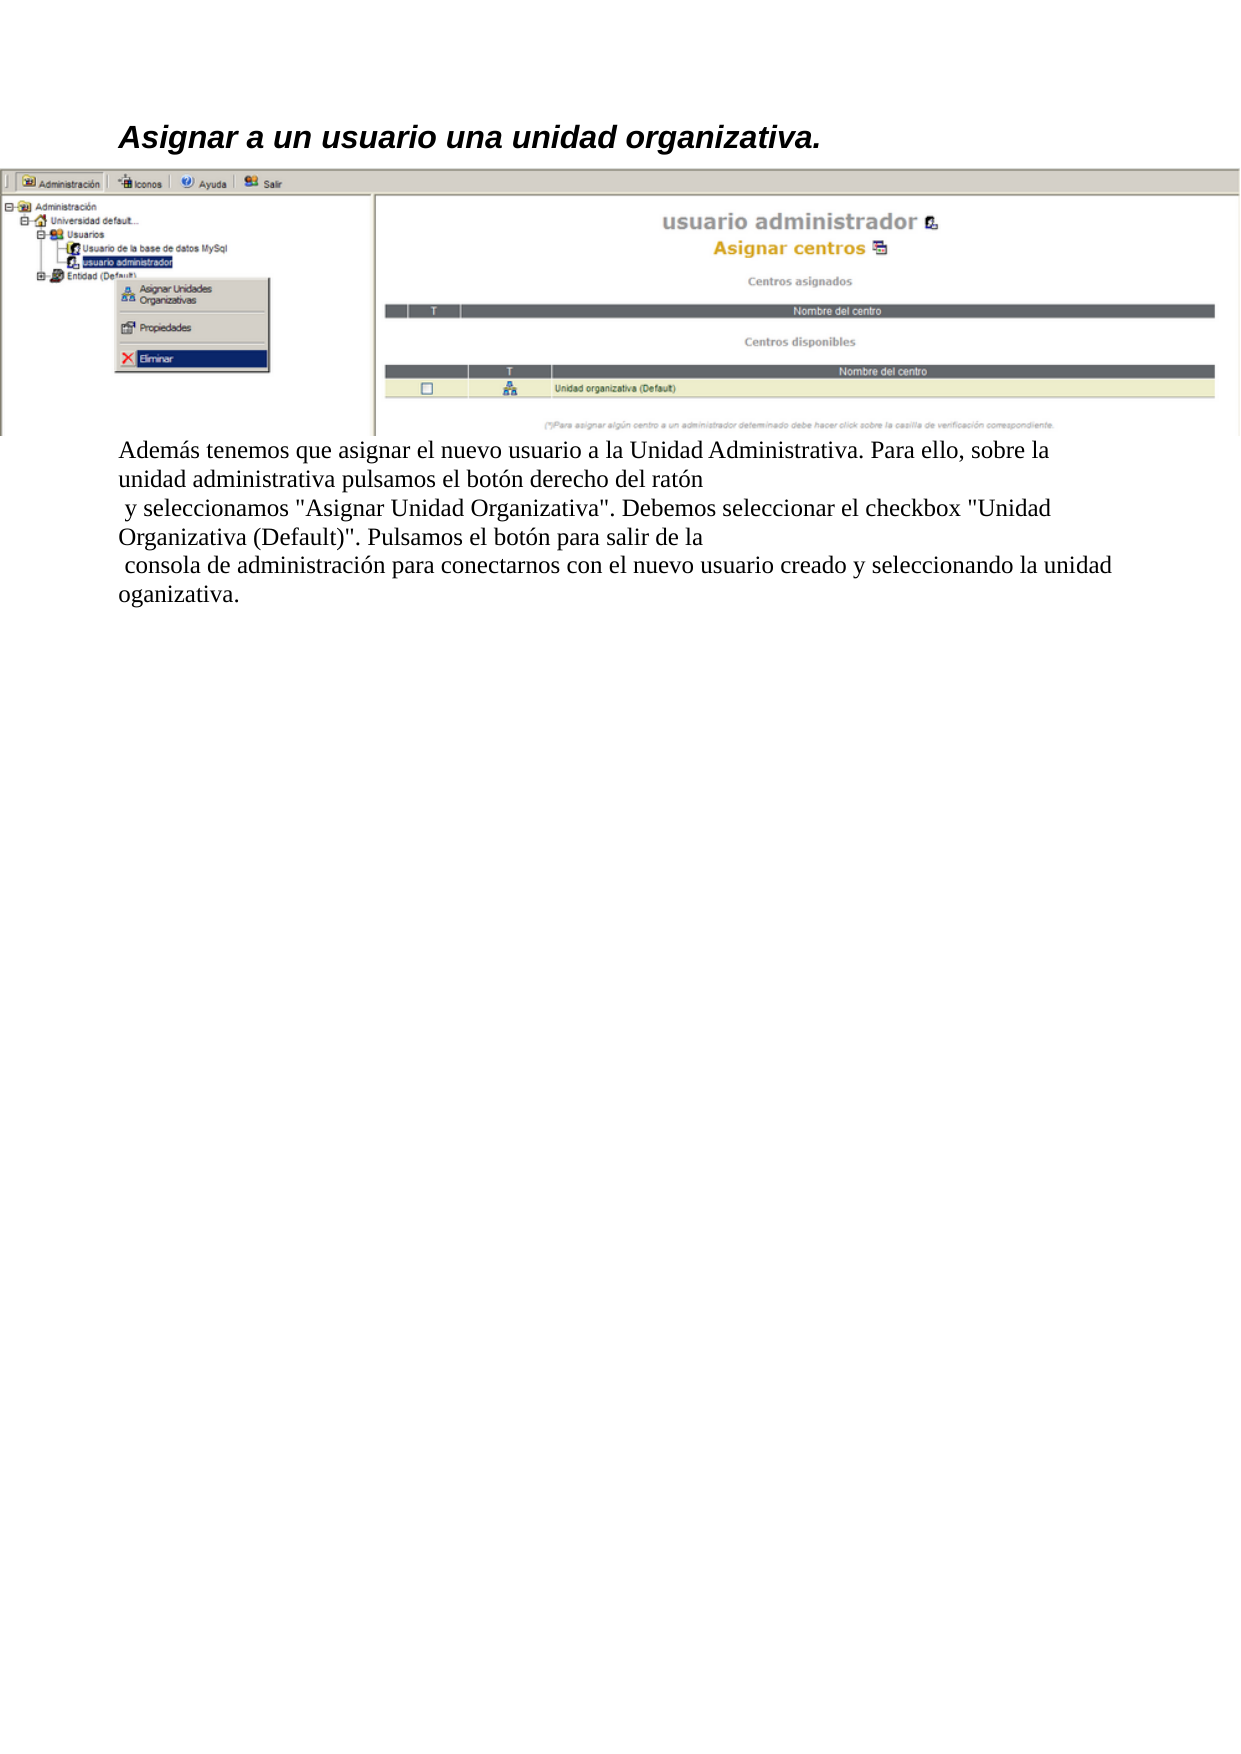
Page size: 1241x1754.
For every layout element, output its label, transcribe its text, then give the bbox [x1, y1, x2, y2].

subtitle Asignar a un usuario una unidad organizativa. [118, 118, 1122, 155]
text Además tenemos que asignar el nuevo usuario a la Unidad Administrativa. Para ello, sobre la unidad administrativa pulsamos el botón derecho del ratón y seleccionamos "Asignar Unidad Organizativa". Debemos seleccionar el checkbox "Unidad Organizativa (Default)". Pulsamos el botón para salir de la consola de administración para conectarnos con el nuevo usuario creado y seleccionando la unidad oganizativa. [118, 436, 1122, 723]
